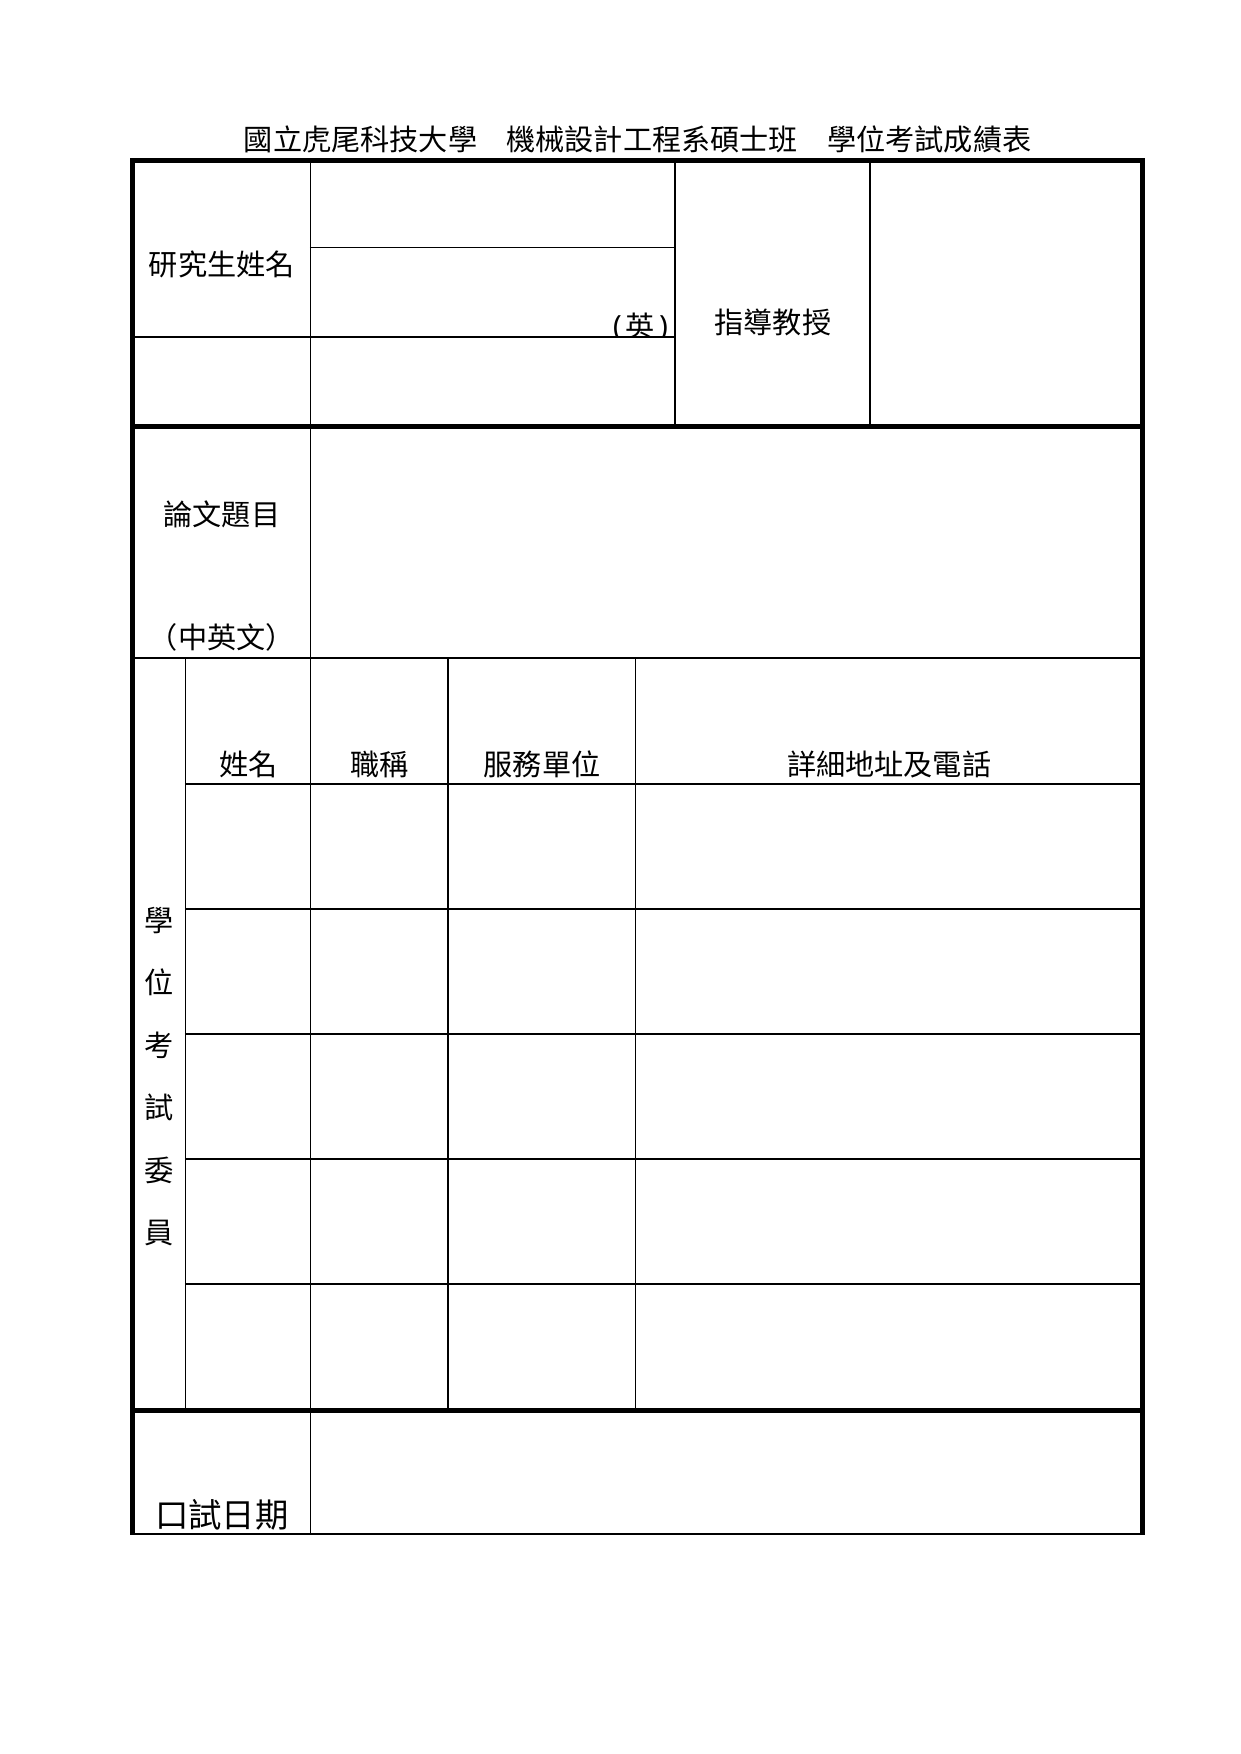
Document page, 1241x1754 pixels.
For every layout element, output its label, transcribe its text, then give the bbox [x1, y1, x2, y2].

table_cell 姓名 [186, 659, 310, 783]
table_cell (英) [311, 248, 674, 336]
table_cell 職稱 [311, 659, 447, 783]
table_cell [186, 1285, 310, 1408]
table_cell [311, 910, 447, 1033]
table_cell 詳細地址及電話 [636, 659, 1140, 783]
table_header [871, 163, 1140, 424]
table_cell [449, 1035, 635, 1158]
table_cell [186, 785, 310, 908]
table_cell [449, 1160, 635, 1283]
table_cell [636, 785, 1140, 908]
table_cell [311, 338, 674, 424]
table_header 研究生姓名 [135, 163, 310, 336]
table_cell [449, 1285, 635, 1408]
table_cell 服務單位 [449, 659, 635, 783]
table_cell [186, 910, 310, 1033]
table_header 指導教授 [676, 163, 869, 424]
table_cell [186, 1035, 310, 1158]
table_cell 學 號 [135, 338, 310, 424]
table_cell [311, 1035, 447, 1158]
table_cell [636, 1285, 1140, 1408]
table_cell 論文題目 （中英文） [135, 429, 310, 657]
table_cell [311, 785, 447, 908]
table_cell [636, 1160, 1140, 1283]
text 國立虎尾科技大學 機械設計工程系碩士班 學位考試成績表 [169, 96, 1106, 158]
table_cell [449, 785, 635, 908]
table_cell [311, 1413, 1140, 1533]
table_cell 學位考試委員 [135, 659, 185, 1408]
table_cell [636, 1035, 1140, 1158]
table_cell [636, 910, 1140, 1033]
table_cell [311, 1160, 447, 1283]
table_cell [449, 910, 635, 1033]
table_cell 口試日期 [135, 1413, 310, 1533]
table_cell [186, 1160, 310, 1283]
table_cell [311, 429, 1140, 657]
table_cell [311, 1285, 447, 1408]
table_header (中) [311, 163, 674, 247]
